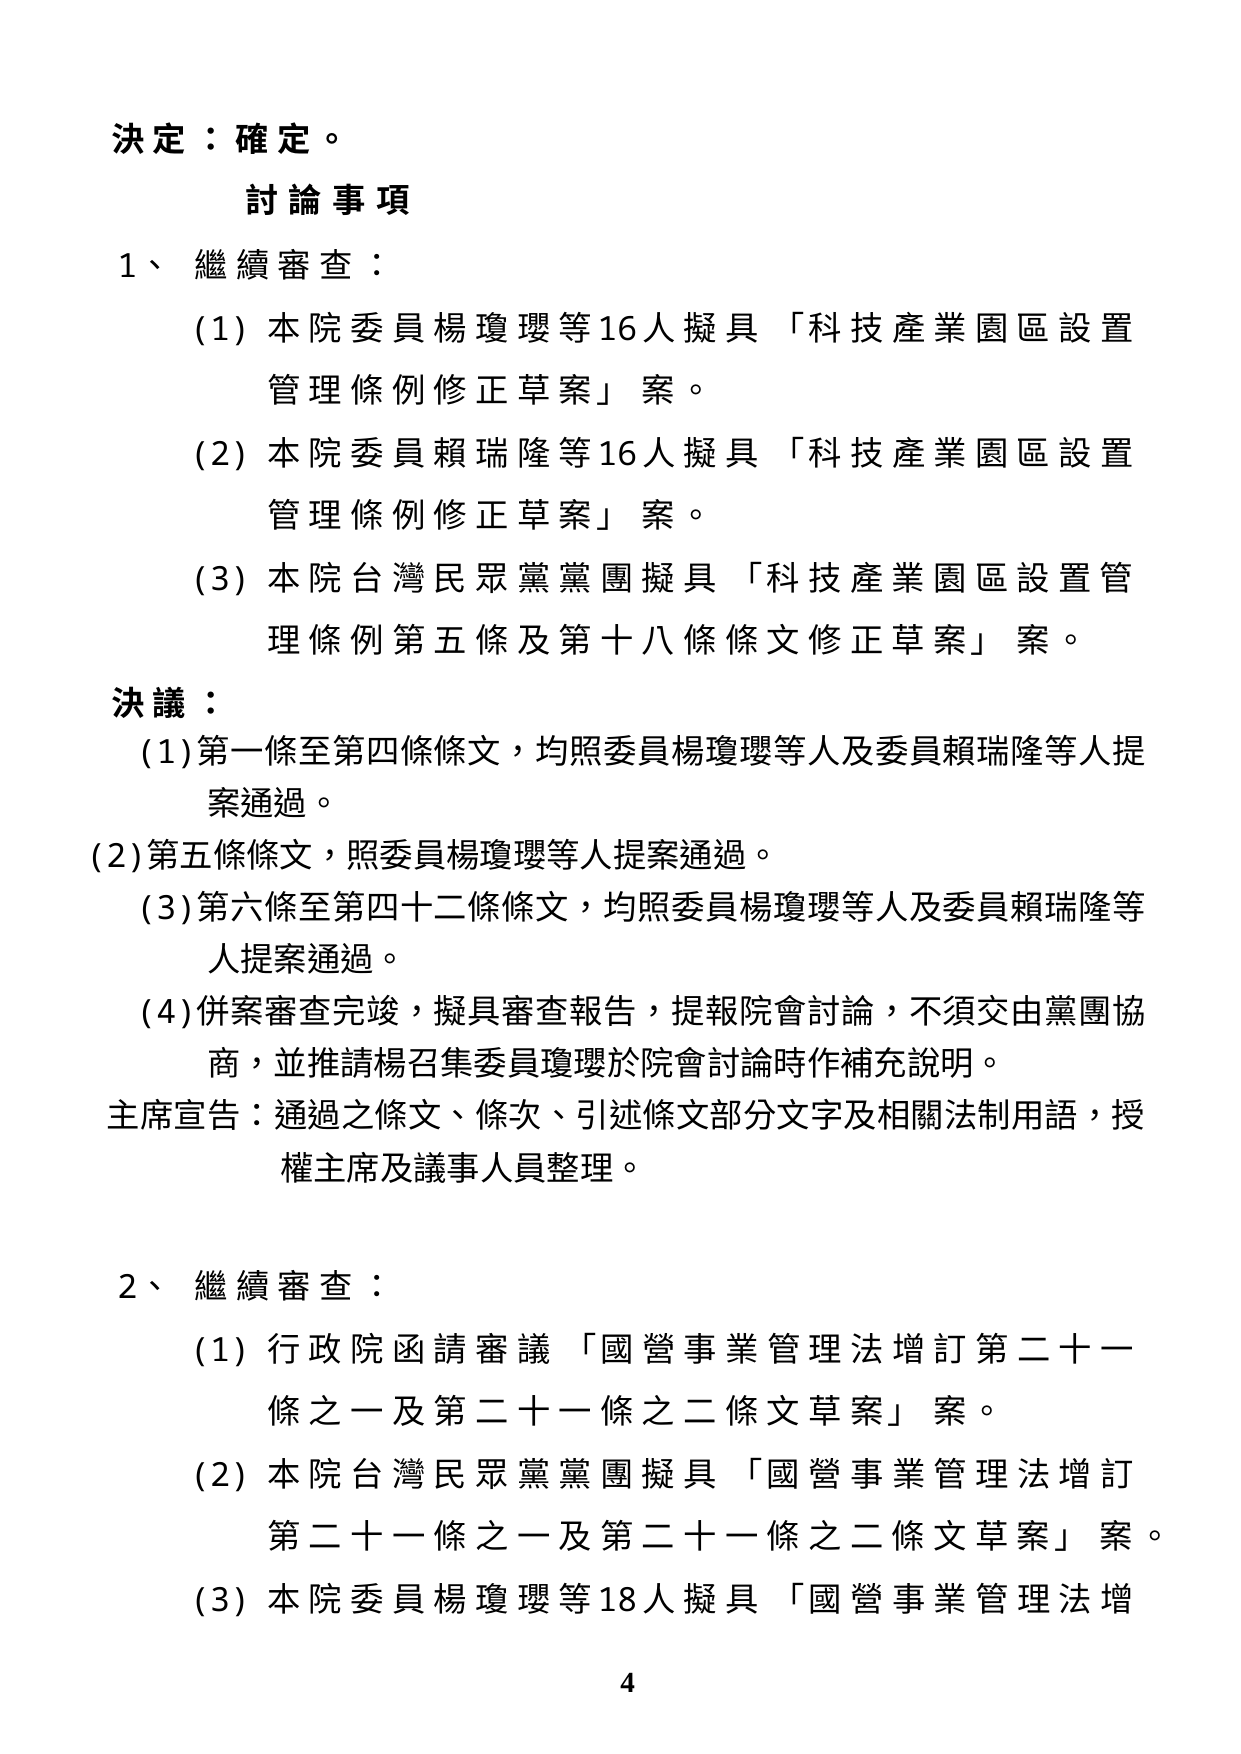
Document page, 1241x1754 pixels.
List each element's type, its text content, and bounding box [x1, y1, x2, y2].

text 主席宣告：通過之條文、條次、引述條文部分文字及相關法制用語，授權主席及議事人員整理。 [107, 1086, 1148, 1190]
list 第六條至第四十二條條文，均照委員楊瓊瓔等人及委員賴瑞隆等人提案通過。 [136, 878, 1148, 982]
list 本院台灣民眾黨黨團擬具「科技產業園區設置管理條例第五條及第十八條條文修正草案」案。 [180, 534, 1148, 659]
list 第五條條文，照委員楊瓊瓔等人提案通過。 [86, 826, 1148, 878]
list 第一條至第四條條文，均照委員楊瓊瓔等人及委員賴瑞隆等人提案通過。 [136, 722, 1148, 826]
list 本院委員楊瓊瓔等18人擬具「國營事業管理法增 [180, 1555, 1148, 1617]
list 繼續審查： [112, 222, 1148, 284]
list 行政院函請審議「國營事業管理法增訂第二十一條之一及第二十一條之二條文草案」案。 [180, 1305, 1148, 1430]
list 本院委員楊瓊瓔等16人擬具「科技產業園區設置管理條例修正草案」案。 [180, 284, 1148, 409]
text 討論事項 [245, 173, 1148, 222]
list 本院台灣民眾黨黨團擬具「國營事業管理法增訂第二十一條之一及第二十一條之二條文草案」案。 [180, 1430, 1148, 1555]
list 繼續審查： [112, 1242, 1148, 1305]
list 本院委員賴瑞隆等16人擬具「科技產業園區設置管理條例修正草案」案。 [180, 409, 1148, 534]
text 決定：確定。 [107, 96, 1148, 158]
text 決議： [107, 659, 1132, 722]
list 併案審查完竣，擬具審查報告，提報院會討論，不須交由黨團協商，並推請楊召集委員瓊瓔於院會討論時作補充說明。 [136, 982, 1148, 1086]
